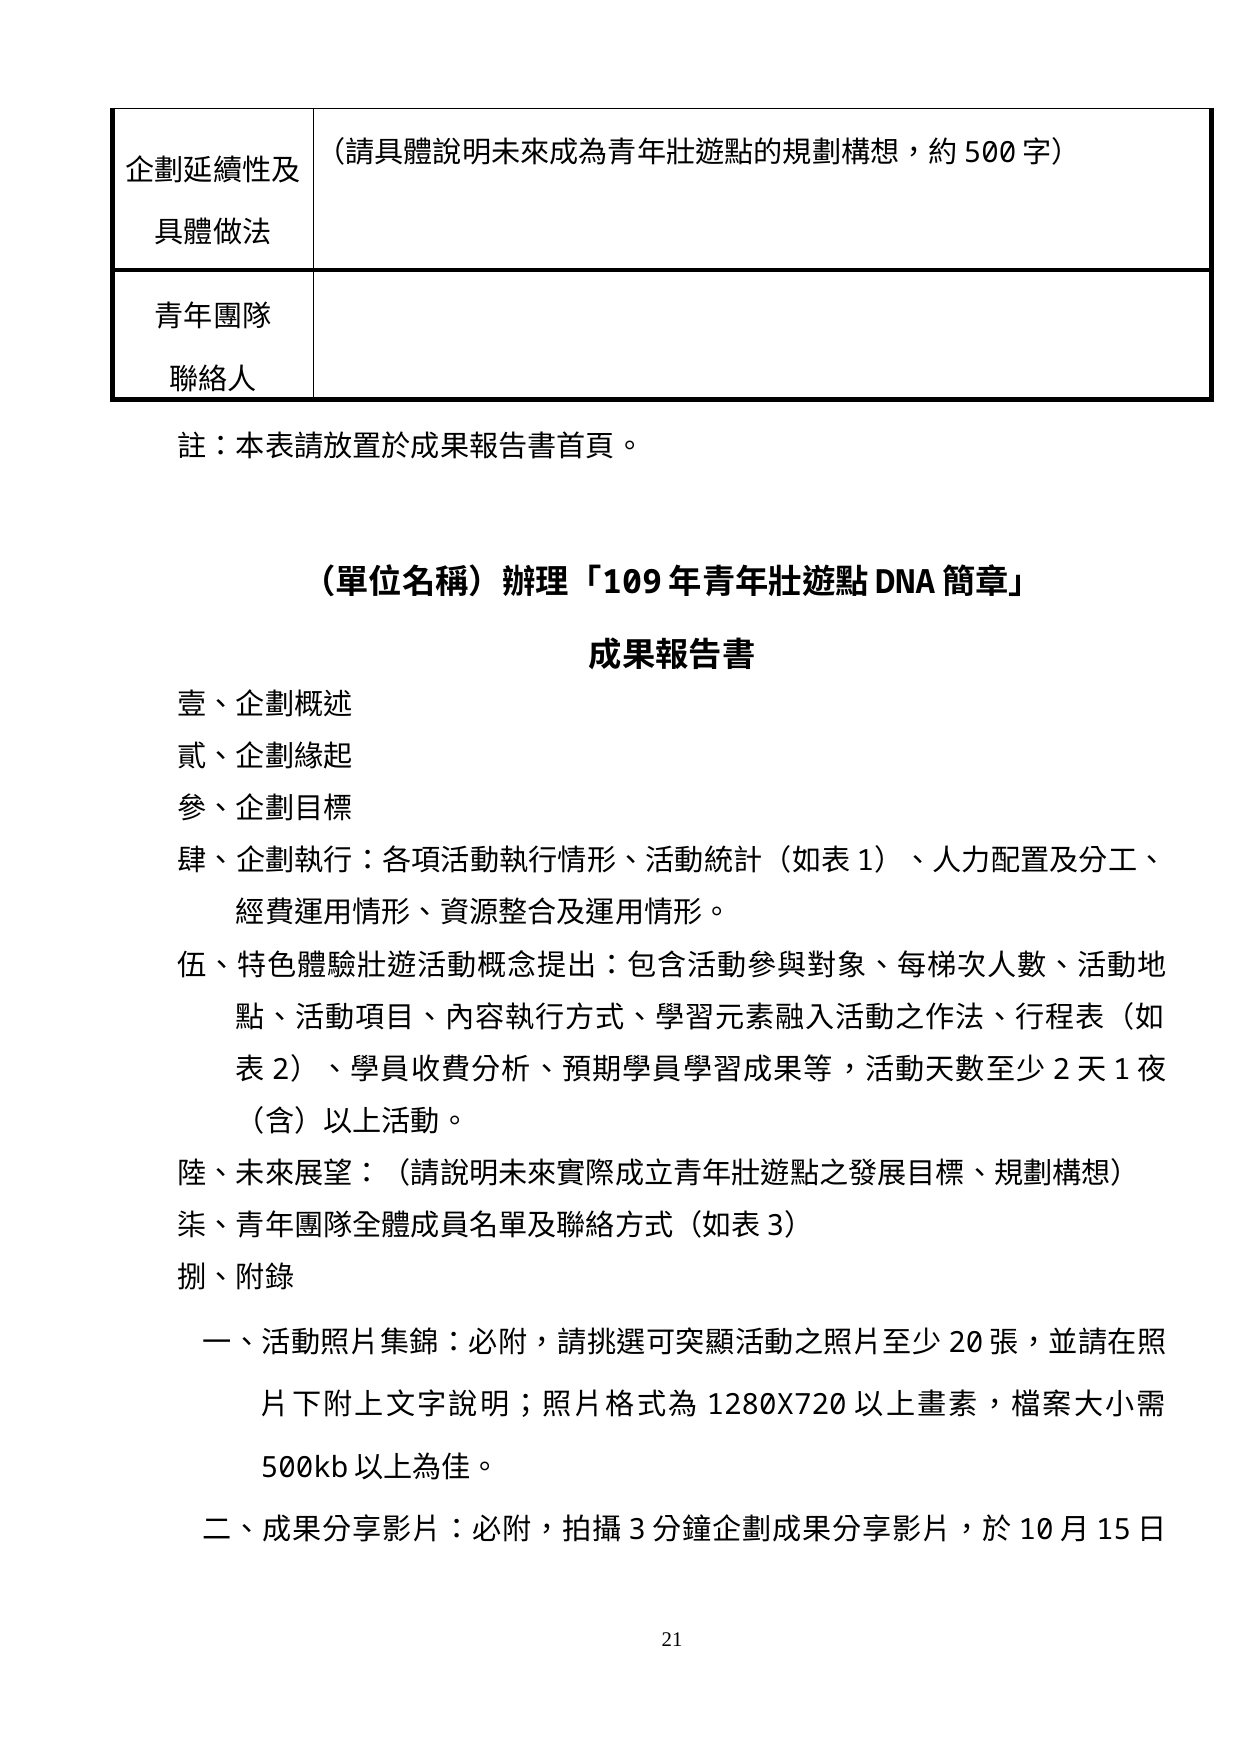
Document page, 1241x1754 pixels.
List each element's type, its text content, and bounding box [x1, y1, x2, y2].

text 捌、附錄 [177, 1246, 1167, 1298]
text 註：本表請放置於成果報告書首頁。 [177, 402, 1167, 464]
text 貳、企劃緣起 [177, 725, 1167, 777]
table_cell [314, 272, 1209, 397]
text （單位名稱）辦理「109年青年壯遊點DNA簡章」 [177, 537, 1167, 600]
text 一、活動照片集錦：必附，請挑選可突顯活動之照片至少20張，並請在照片下附上文字說明；照片格式為1280X720以上畫素，檔案大小需500kb以上為佳。 [202, 1298, 1167, 1485]
text 二、成果分享影片：必附，拍攝3分鐘企劃成果分享影片，於10月15日 [202, 1485, 1167, 1548]
text 成果報告書 [177, 610, 1167, 673]
text 柒、青年團隊全體成員名單及聯絡方式（如表3） [177, 1194, 1167, 1246]
table_cell 企劃延續性及具體做法 [115, 109, 313, 268]
table_cell 青年團隊 聯絡人 [115, 272, 313, 397]
text 肆、企劃執行：各項活動執行情形、活動統計（如表1）、人力配置及分工、經費運用情形、資源整合及運用情形。 [177, 829, 1167, 933]
table_cell （請具體說明未來成為青年壯遊點的規劃構想，約500字） [314, 109, 1209, 268]
text 陸、未來展望：（請說明未來實際成立青年壯遊點之發展目標、規劃構想） [177, 1142, 1167, 1194]
text 伍、特色體驗壯遊活動概念提出：包含活動參與對象、每梯次人數、活動地點、活動項目、內容執行方式、學習元素融入活動之作法、行程表（如表2）、學員收費分析、預期學員學習成果等，活動天數至少2天1夜（含）以上活動。 [177, 933, 1167, 1142]
text 參、企劃目標 [177, 777, 1167, 829]
text 壹、企劃概述 [177, 673, 1167, 725]
